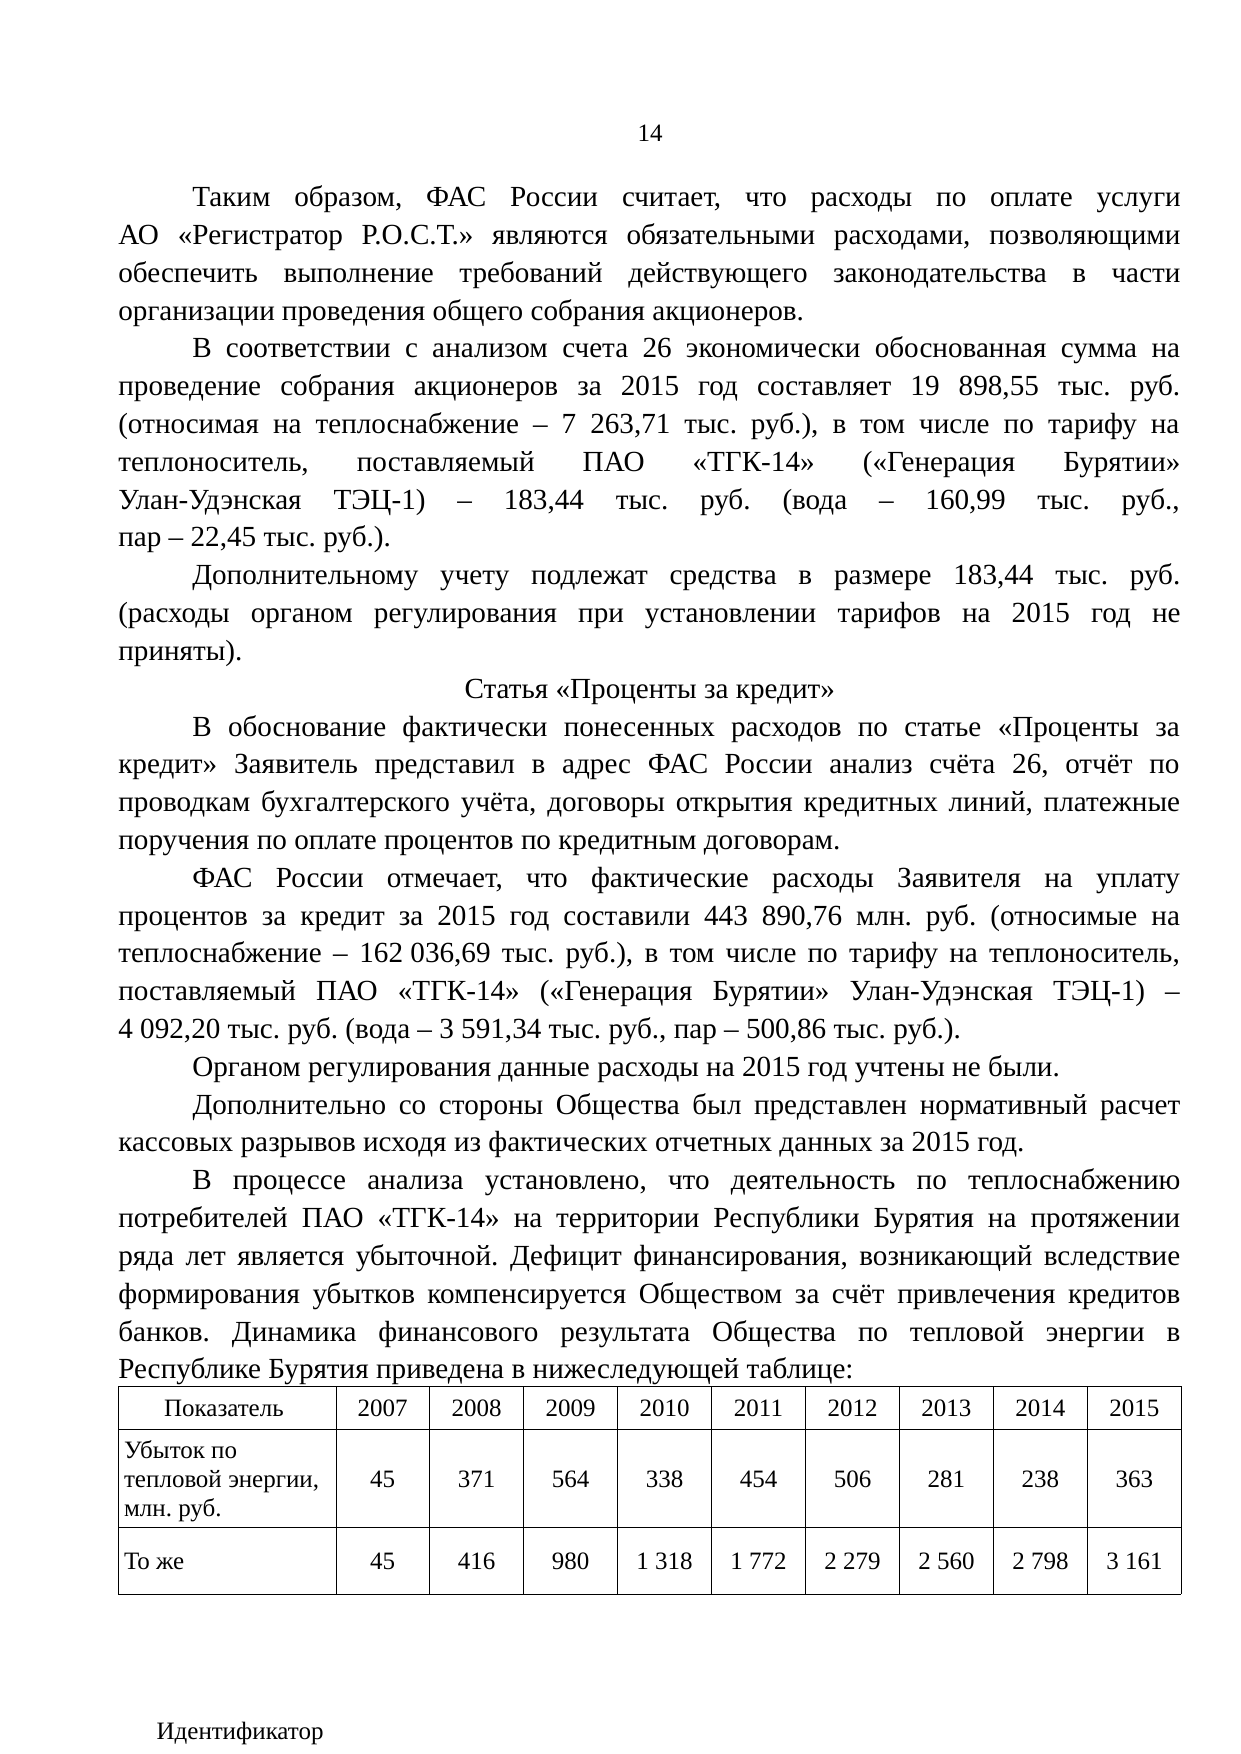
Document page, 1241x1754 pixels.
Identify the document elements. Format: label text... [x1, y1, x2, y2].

table_cell 2 798 [994, 1528, 1087, 1594]
table_header 2014 [994, 1387, 1087, 1429]
table_header 2009 [524, 1387, 617, 1429]
text Дополнительно со стороны Общества был представлен нормативный расчет кассовых разрывов исходя из фактических отчетных данных за 2015 год. [118, 1084, 1181, 1159]
table_cell 45 [337, 1528, 429, 1594]
text В процессе анализа установлено, что деятельность по теплоснабжению потребителей ПАО «ТГК-14» на территории Республики Бурятия на протяжении ряда лет является убыточной. Дефицит финансирования, возникающий вследствие формирования убытков компенсируется Обществом за счёт привлечения кредитов банков. Динамика финансового результата Общества по тепловой энергии в Республике Бурятия приведена в нижеследующей таблице: [118, 1159, 1181, 1386]
table_cell Убыток по тепловой энергии, млн. руб. [119, 1430, 336, 1527]
table_cell То же [119, 1528, 336, 1594]
table_cell 3 161 [1088, 1528, 1181, 1594]
table_header 2013 [900, 1387, 993, 1429]
table_cell 238 [994, 1430, 1087, 1527]
table_header 2010 [618, 1387, 711, 1429]
table_cell 2 560 [900, 1528, 993, 1594]
table_header 2011 [712, 1387, 805, 1429]
table_cell 454 [712, 1430, 805, 1527]
table_cell 1 772 [712, 1528, 805, 1594]
table_cell 2 279 [806, 1528, 899, 1594]
table_cell 564 [524, 1430, 617, 1527]
table_cell 980 [524, 1528, 617, 1594]
table_header Показатель [119, 1387, 336, 1429]
text ФАС России отмечает, что фактические расходы Заявителя на уплату процентов за кредит за 2015 год составили 443 890,76 млн. руб. (относимые на теплоснабжение – 162 036,69 тыс. руб.), в том числе по тарифу на теплоноситель, поставляемый ПАО «ТГК-14» («Генерация Бурятии» Улан-Удэнская ТЭЦ-1) – 4 092,20 тыс. руб. (вода – 3 591,34 тыс. руб., пар – 500,86 тыс. руб.). [118, 857, 1181, 1046]
text Дополнительному учету подлежат средства в размере 183,44 тыс. руб. (расходы органом регулирования при установлении тарифов на 2015 год не приняты). [118, 554, 1181, 668]
table_header 2015 [1088, 1387, 1181, 1429]
text Органом регулирования данные расходы на 2015 год учтены не были. [118, 1046, 1181, 1084]
table_header 2007 [337, 1387, 429, 1429]
text Таким образом, ФАС России считает, что расходы по оплате услуги АО «Регистратор Р.О.С.Т.» являются обязательными расходами, позволяющими обеспечить выполнение требований действующего законодательства в части организации проведения общего собрания акционеров. [118, 176, 1181, 328]
table_cell 363 [1088, 1430, 1181, 1527]
table_header 2012 [806, 1387, 899, 1429]
text В обоснование фактически понесенных расходов по статье «Проценты за кредит» Заявитель представил в адрес ФАС России анализ счёта 26, отчёт по проводкам бухгалтерского учёта, договоры открытия кредитных линий, платежные поручения по оплате процентов по кредитным договорам. [118, 706, 1181, 857]
table_header 2008 [430, 1387, 523, 1429]
table_cell 371 [430, 1430, 523, 1527]
text В соответствии с анализом счета 26 экономически обоснованная сумма на проведение собрания акционеров за 2015 год составляет 19 898,55 тыс. руб. (относимая на теплоснабжение – 7 263,71 тыс. руб.), в том числе по тарифу на теплоноситель, поставляемый ПАО «ТГК-14» («Генерация Бурятии» Улан-Удэнская ТЭЦ-1) – 183,44 тыс. руб. (вода – 160,99 тыс. руб., пар – 22,45 тыс. руб.). [118, 328, 1181, 554]
table_cell 281 [900, 1430, 993, 1527]
table_cell 338 [618, 1430, 711, 1527]
table_cell 416 [430, 1528, 523, 1594]
table_cell 506 [806, 1430, 899, 1527]
table_cell 45 [337, 1430, 429, 1527]
text Статья «Проценты за кредит» [118, 668, 1181, 706]
table_cell 1 318 [618, 1528, 711, 1594]
